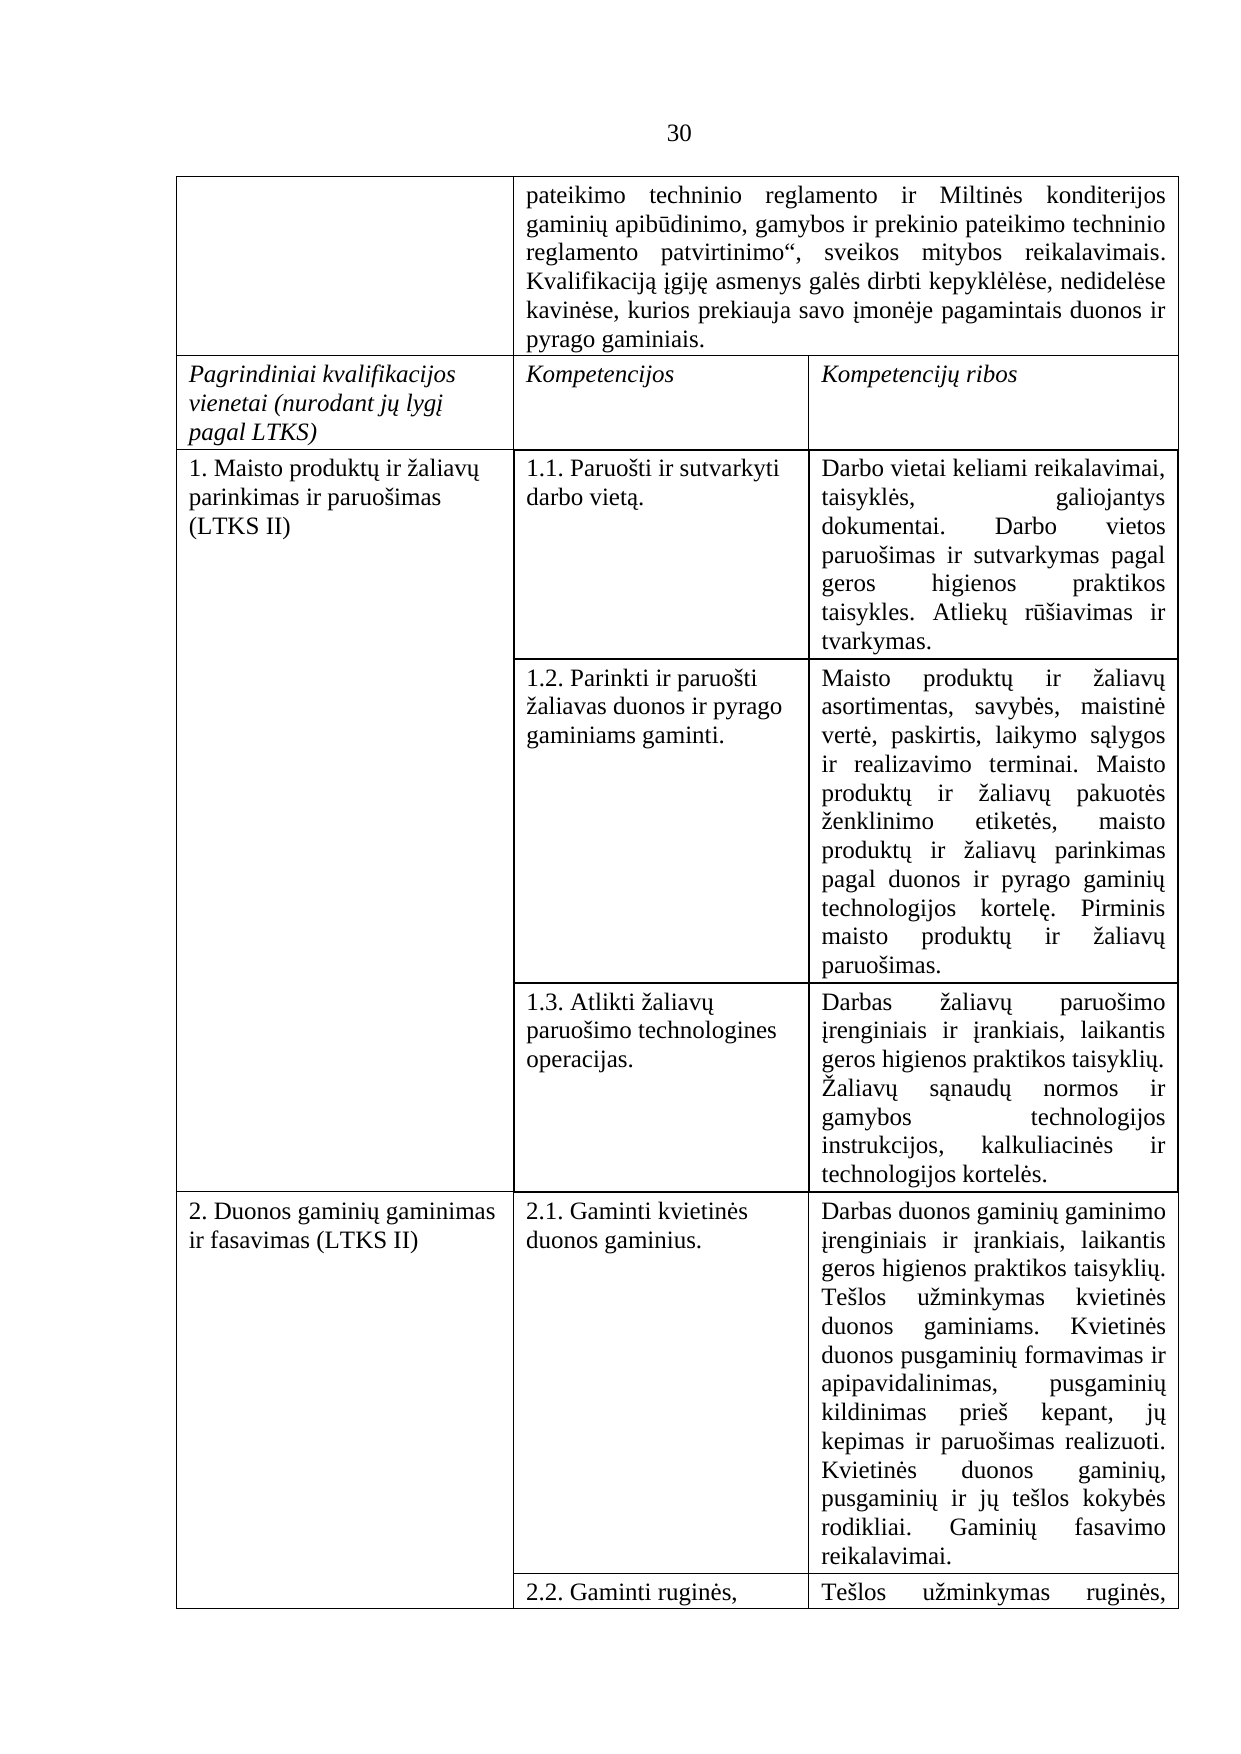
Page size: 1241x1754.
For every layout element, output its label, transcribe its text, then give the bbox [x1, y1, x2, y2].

table_cell Maisto produktų ir žaliavų asortimentas, savybės, maistinė vertė, paskirtis, laikymo sąlygos ir realizavimo terminai. Maisto produktų ir žaliavų pakuotės ženklinimo etiketės, maisto produktų ir žaliavų parinkimas pagal duonos ir pyrago gaminių technologijos kortelę. Pirminis maisto produktų ir žaliavų paruošimas. [810, 660, 1177, 982]
table_cell 1.3. Atlikti žaliavų paruošimo technologines operacijas. [515, 984, 808, 1191]
table_cell Pagrindiniai kvalifikacijos vienetai (nurodant jų lygį pagal LTKS) [177, 356, 513, 448]
table_cell Tešlos užminkymas ruginės, [809, 1574, 1178, 1608]
table_cell Kompetencijų ribos [809, 356, 1178, 448]
table_cell Darbas žaliavų paruošimo įrenginiais ir įrankiais, laikantis geros higienos praktikos taisyklių. Žaliavų sąnaudų normos ir gamybos technologijos instrukcijos, kalkuliacinės ir technologijos kortelės. [810, 984, 1177, 1191]
table_cell 2. Duonos gaminių gaminimas ir fasavimas (LTKS II) [177, 1192, 513, 1608]
table_header [177, 177, 513, 355]
table_cell Darbo vietai keliami reikalavimai, taisyklės, galiojantys dokumentai. Darbo vietos paruošimas ir sutvarkymas pagal geros higienos praktikos taisykles. Atliekų rūšiavimas ir tvarkymas. [810, 451, 1177, 658]
table_cell 1. Maisto produktų ir žaliavų parinkimas ir paruošimas (LTKS II) [177, 450, 513, 1191]
table_cell 2.2. Gaminti ruginės, [514, 1574, 808, 1608]
table_cell 1.2. Parinkti ir paruošti žaliavas duonos ir pyrago gaminiams gaminti. [515, 660, 808, 982]
table_cell Kompetencijos [514, 356, 808, 448]
table_cell 2.1. Gaminti kvietinės duonos gaminius. [514, 1193, 808, 1573]
table_header pateikimo techninio reglamento ir Miltinės konditerijos gaminių apibūdinimo, gamybos ir prekinio pateikimo techninio reglamento patvirtinimo“, sveikos mitybos reikalavimais. Kvalifikaciją įgiję asmenys galės dirbti kepyklėlėse, nedidelėse kavinėse, kurios prekiauja savo įmonėje pagamintais duonos ir pyrago gaminiais. [514, 177, 1178, 355]
table_cell 1.1. Paruošti ir sutvarkyti darbo vietą. [515, 451, 808, 658]
table_cell Darbas duonos gaminių gaminimo įrenginiais ir įrankiais, laikantis geros higienos praktikos taisyklių. Tešlos užminkymas kvietinės duonos gaminiams. Kvietinės duonos pusgaminių formavimas ir apipavidalinimas, pusgaminių kildinimas prieš kepant, jų kepimas ir paruošimas realizuoti. Kvietinės duonos gaminių, pusgaminių ir jų tešlos kokybės rodikliai. Gaminių fasavimo reikalavimai. [809, 1193, 1178, 1573]
